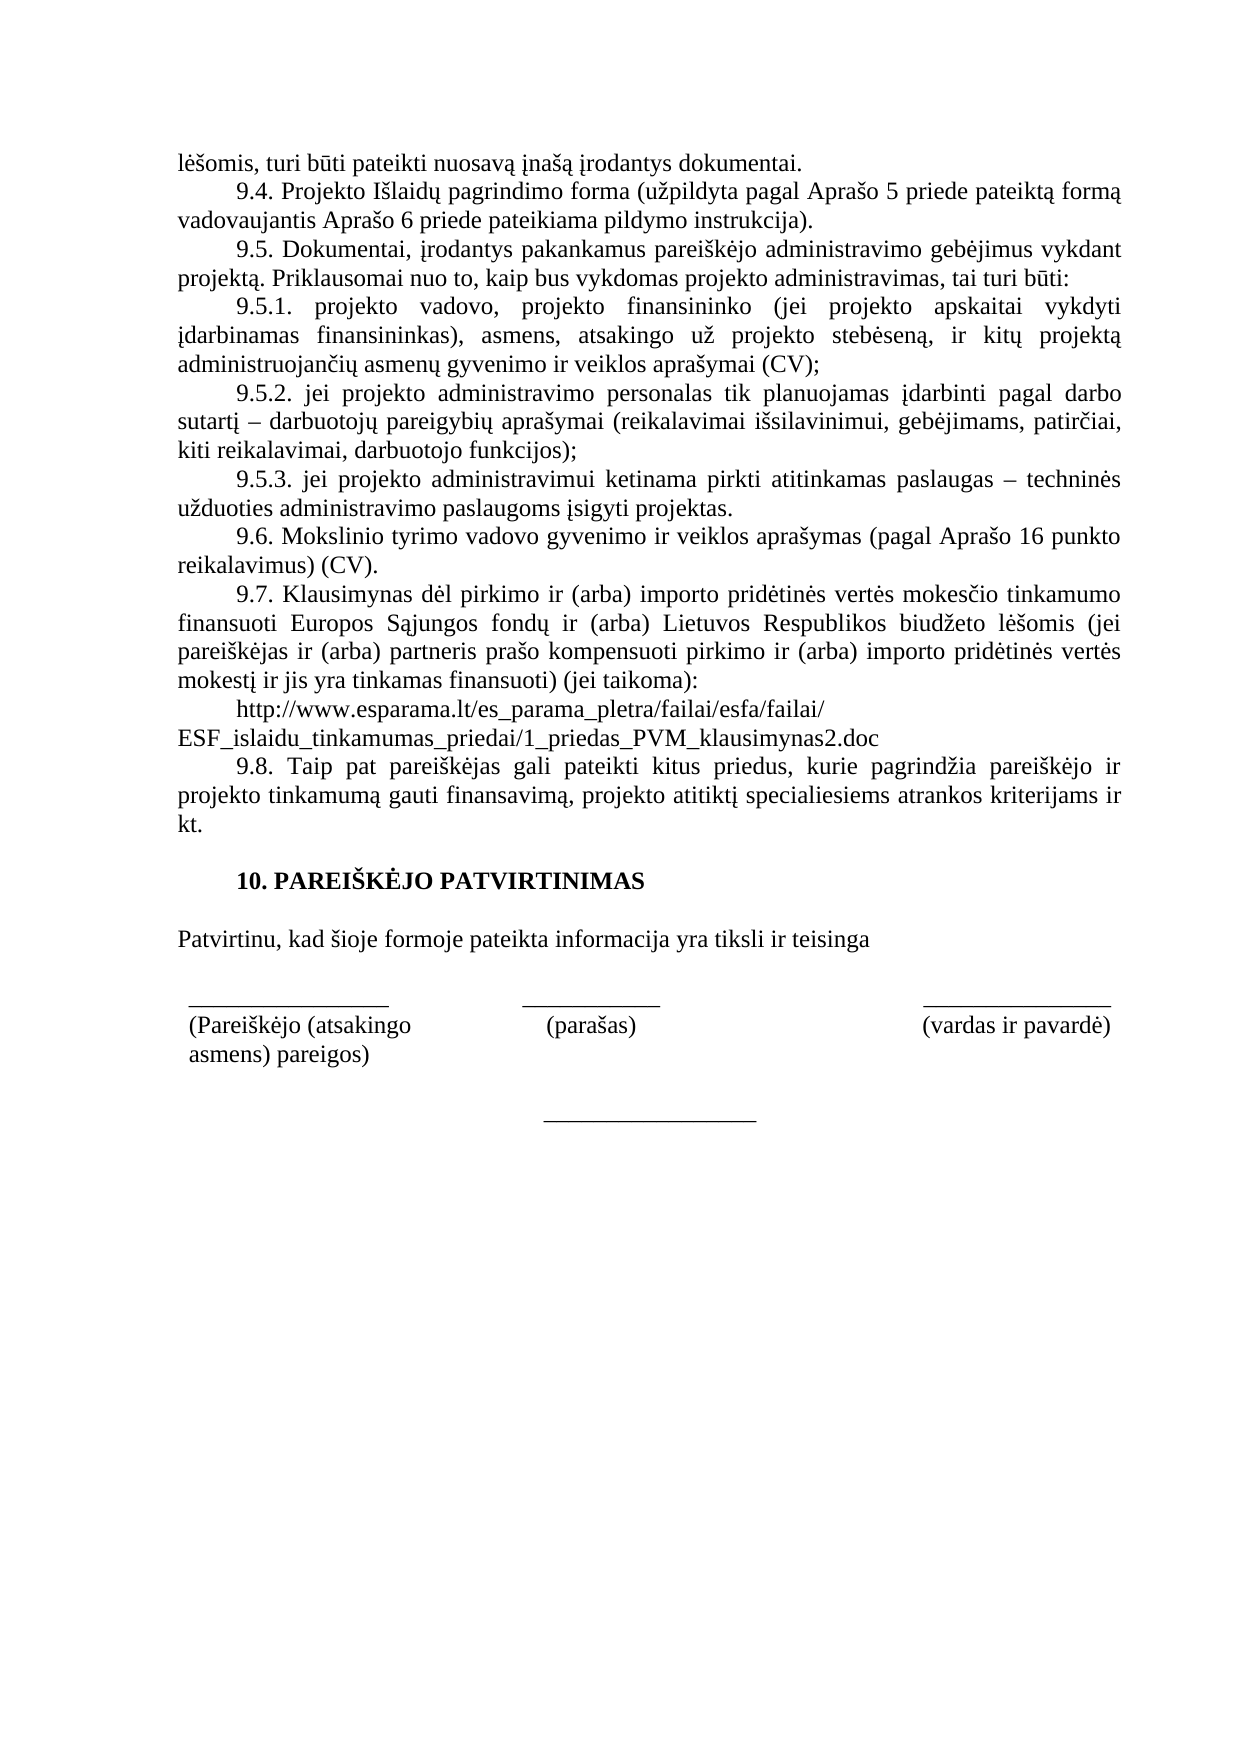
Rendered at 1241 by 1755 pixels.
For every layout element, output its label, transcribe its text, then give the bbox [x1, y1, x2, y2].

text 9.8. Taip pat pareiškėjas gali pateikti kitus priedus, kurie pagrindžia pareiškėjo ir projekto tinkamumą gauti finansavimą, projekto atitiktį specialiesiems atrankos kriterijams ir kt. [177, 751, 1122, 838]
text 9.7. Klausimynas dėl pirkimo ir (arba) importo pridėtinės vertės mokesčio tinkamumo finansuoti Europos Sąjungos fondų ir (arba) Lietuvos Respublikos biudžeto lėšomis (jei pareiškėjas ir (arba) partneris prašo kompensuoti pirkimo ir (arba) importo pridėtinės vertės mokestį ir jis yra tinkamas finansuoti) (jei taikoma): [177, 579, 1122, 694]
table_header _______________ (vardas ir pavardė) [689, 981, 1122, 1068]
text 9.4. Projekto Išlaidų pagrindimo forma (užpildyta pagal Aprašo 5 priede pateiktą formą vadovaujantis Aprašo 6 priede pateikiama pildymo instrukcija). [177, 176, 1122, 234]
text 9.5. Dokumentai, įrodantys pakankamus pareiškėjo administravimo gebėjimus vykdant projektą. Priklausomai nuo to, kaip bus vykdomas projekto administravimas, tai turi būti: [177, 234, 1122, 291]
text Patvirtinu, kad šioje formoje pateikta informacija yra tiksli ir teisinga [177, 924, 1122, 953]
table_header ________________ (Pareiškėjo (atsakingo asmens) pareigos) [177, 981, 493, 1068]
text 9.5.1. projekto vadovo, projekto finansininko (jei projekto apskaitai vykdyti įdarbinamas finansininkas), asmens, atsakingo už projekto stebėseną, ir kitų projektą administruojančių asmenų gyvenimo ir veiklos aprašymai (CV); [177, 291, 1122, 378]
text http://www.esparama.lt/es_parama_pletra/failai/esfa/failai/ESF_islaidu_tinkamumas_priedai/1_priedas_PVM_klausimynas2.doc [177, 694, 1122, 751]
text 9.5.3. jei projekto administravimui ketinama pirkti atitinkamas paslaugas – techninės užduoties administravimo paslaugoms įsigyti projektas. [177, 464, 1122, 521]
text 10. PAREIŠKĖJO PATVIRTINIMAS [177, 866, 1122, 895]
text lėšomis, turi būti pateikti nuosavą įnašą įrodantys dokumentai. [177, 148, 1122, 176]
text 9.6. Mokslinio tyrimo vadovo gyvenimo ir veiklos aprašymas (pagal Aprašo 16 punkto reikalavimus) (CV). [177, 521, 1122, 579]
text 9.5.2. jei projekto administravimo personalas tik planuojamas įdarbinti pagal darbo sutartį – darbuotojų pareigybių aprašymai (reikalavimai išsilavinimui, gebėjimams, patirčiai, kiti reikalavimai, darbuotojo funkcijos); [177, 378, 1122, 464]
text _________________ [177, 1096, 1122, 1125]
table_header ___________ (parašas) [494, 981, 688, 1068]
